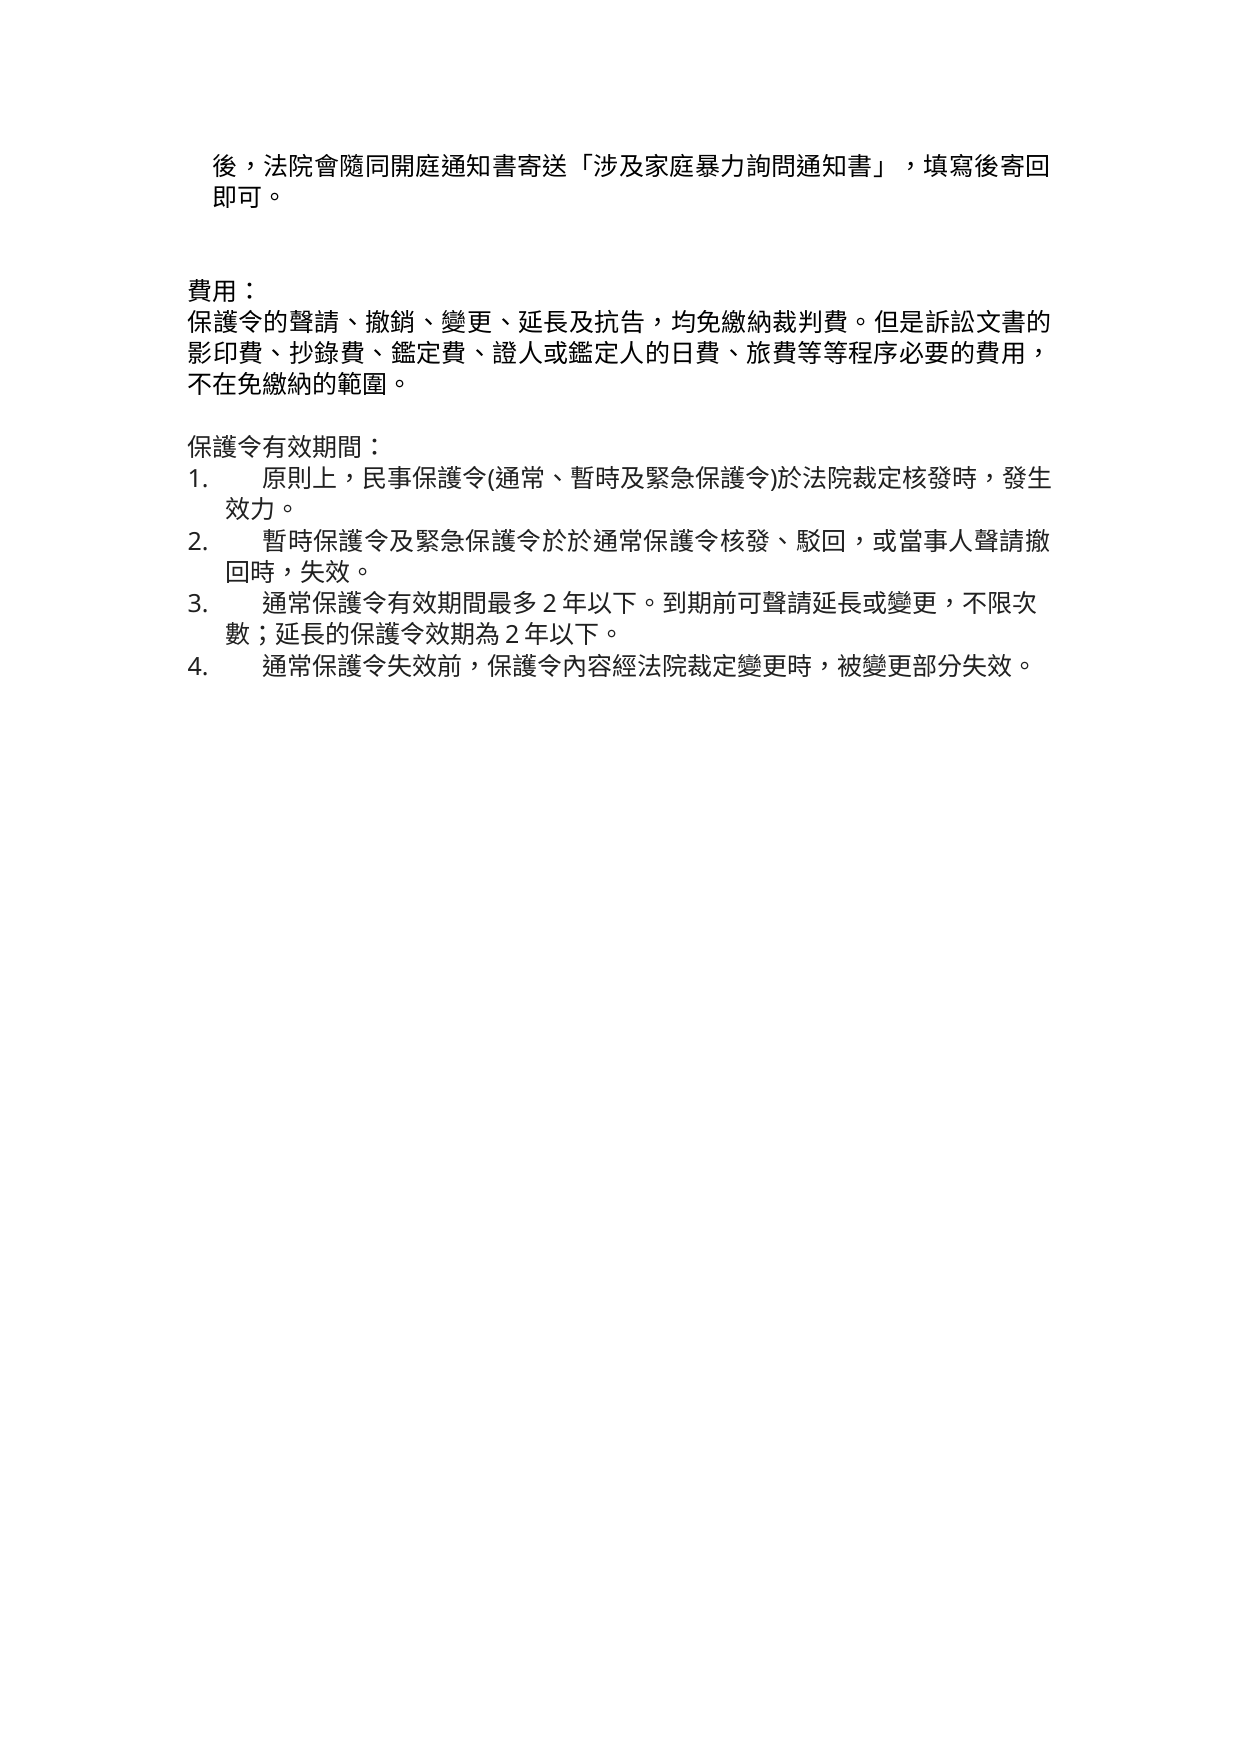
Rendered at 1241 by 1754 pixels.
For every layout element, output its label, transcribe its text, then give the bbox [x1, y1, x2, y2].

list 通常保護令失效前，保護令內容經法院裁定變更時，被變更部分失效。 [187, 650, 1053, 681]
list 暫時保護令及緊急保護令於於通常保護令核發、駁回，或當事人聲請撤回時，失效。 [187, 525, 1053, 587]
text 保護令的聲請、撤銷、變更、延長及抗告，均免繳納裁判費。但是訴訟文書的影印費、抄錄費、鑑定費、證人或鑑定人的日費、旅費等等程序必要的費用，不在免繳納的範圍。 [187, 306, 1053, 400]
text 後，法院會隨同開庭通知書寄送「涉及家庭暴力詢問通知書」，填寫後寄回即可。 [187, 150, 1053, 212]
list 原則上，民事保護令(通常、暫時及緊急保護令)於法院裁定核發時，發生效力。 [187, 462, 1053, 525]
list 通常保護令有效期間最多2年以下。到期前可聲請延長或變更，不限次數；延長的保護令效期為2年以下。 [187, 587, 1053, 650]
text 費用： [187, 275, 1053, 306]
text 保護令有效期間： [187, 431, 1053, 462]
